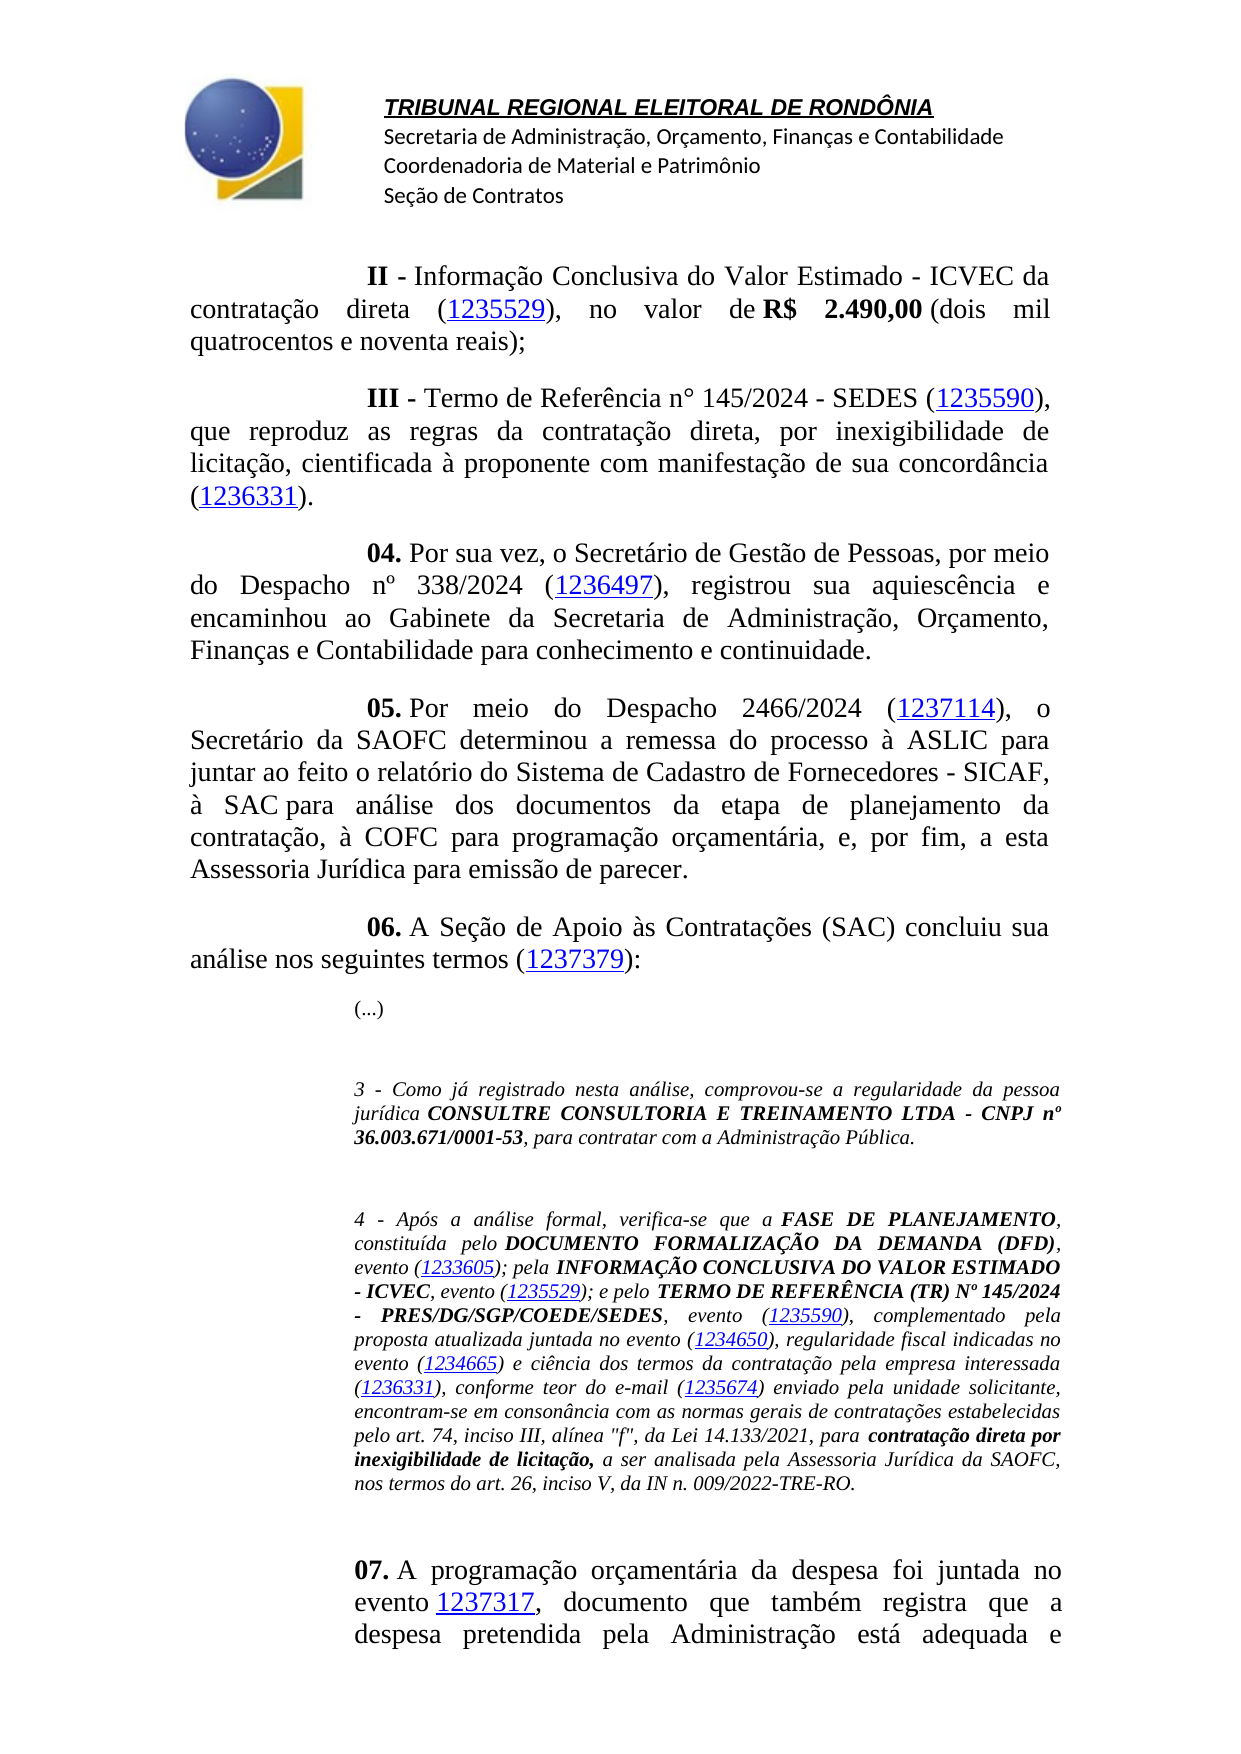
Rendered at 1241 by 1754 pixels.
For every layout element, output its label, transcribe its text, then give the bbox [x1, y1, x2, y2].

text II - Informação Conclusiva do Valor Estimado - ICVEC da contratação direta (1235529), no valor de R$ 2.490,00 (dois mil quatrocentos e noventa reais); [190, 259, 1051, 356]
text 04. Por sua vez, o Secretário de Gestão de Pessoas, por meio do Despacho nº 338/2024 (1236497), registrou sua aquiescência e encaminhou ao Gabinete da Secretaria de Administração, Orçamento, Finanças e Contabilidade para conhecimento e continuidade. [190, 536, 1051, 666]
text (...) [354, 996, 1063, 1020]
text 05. Por meio do Despacho 2466/2024 (1237114), o Secretário da SAOFC determinou a remessa do processo à ASLIC para juntar ao feito o relatório do Sistema de Cadastro de Fornecedores - SICAF, à SAC para análise dos documentos da etapa de planejamento da contratação, à COFC para programação orçamentária, e, por fim, a esta Assessoria Jurídica para emissão de parecer. [190, 691, 1051, 885]
text 07. A programação orçamentária da despesa foi juntada no evento 1237317, documento que também registra que a despesa pretendida pela Administração está adequada e [354, 1553, 1063, 1650]
text 4 - Após a análise formal, verifica-se que a FASE DE PLANEJAMENTO, constituída pelo DOCUMENTO FORMALIZAÇÃO DA DEMANDA (DFD), evento (1233605); pela INFORMAÇÃO CONCLUSIVA DO VALOR ESTIMADO - ICVEC, evento (1235529); e pelo TERMO DE REFERÊNCIA (TR) Nº 145/2024 - PRES/DG/SGP/COEDE/SEDES, evento (1235590), complementado pela proposta atualizada juntada no evento (1234650), regularidade fiscal indicadas no evento (1234665) e ciência dos termos da contratação pela empresa interessada (1236331), conforme teor do e-mail (1235674) enviado pela unidade solicitante, encontram-se em consonância com as normas gerais de contratações estabelecidas pelo art. 74, inciso III, alínea "f", da Lei 14.133/2021, para contratação direta por inexigibilidade de licitação, a ser analisada pela Assessoria Jurídica da SAOFC, nos termos do art. 26, inciso V, da IN n. 009/2022-TRE-RO. [354, 1207, 1063, 1495]
text III - Termo de Referência n° 145/2024 - SEDES (1235590), que reproduz as regras da contratação direta, por inexigibilidade de licitação, cientificada à proponente com manifestação de sua concordância (1236331). [190, 381, 1051, 511]
text 06. A Seção de Apoio às Contratações (SAC) concluiu sua análise nos seguintes termos (1237379): [190, 910, 1051, 975]
text 3 - Como já registrado nesta análise, comprovou-se a regularidade da pessoa jurídica CONSULTRE CONSULTORIA E TREINAMENTO LTDA - CNPJ nº 36.003.671/0001-53,​ para contratar com a Administração Pública. [354, 1077, 1063, 1149]
